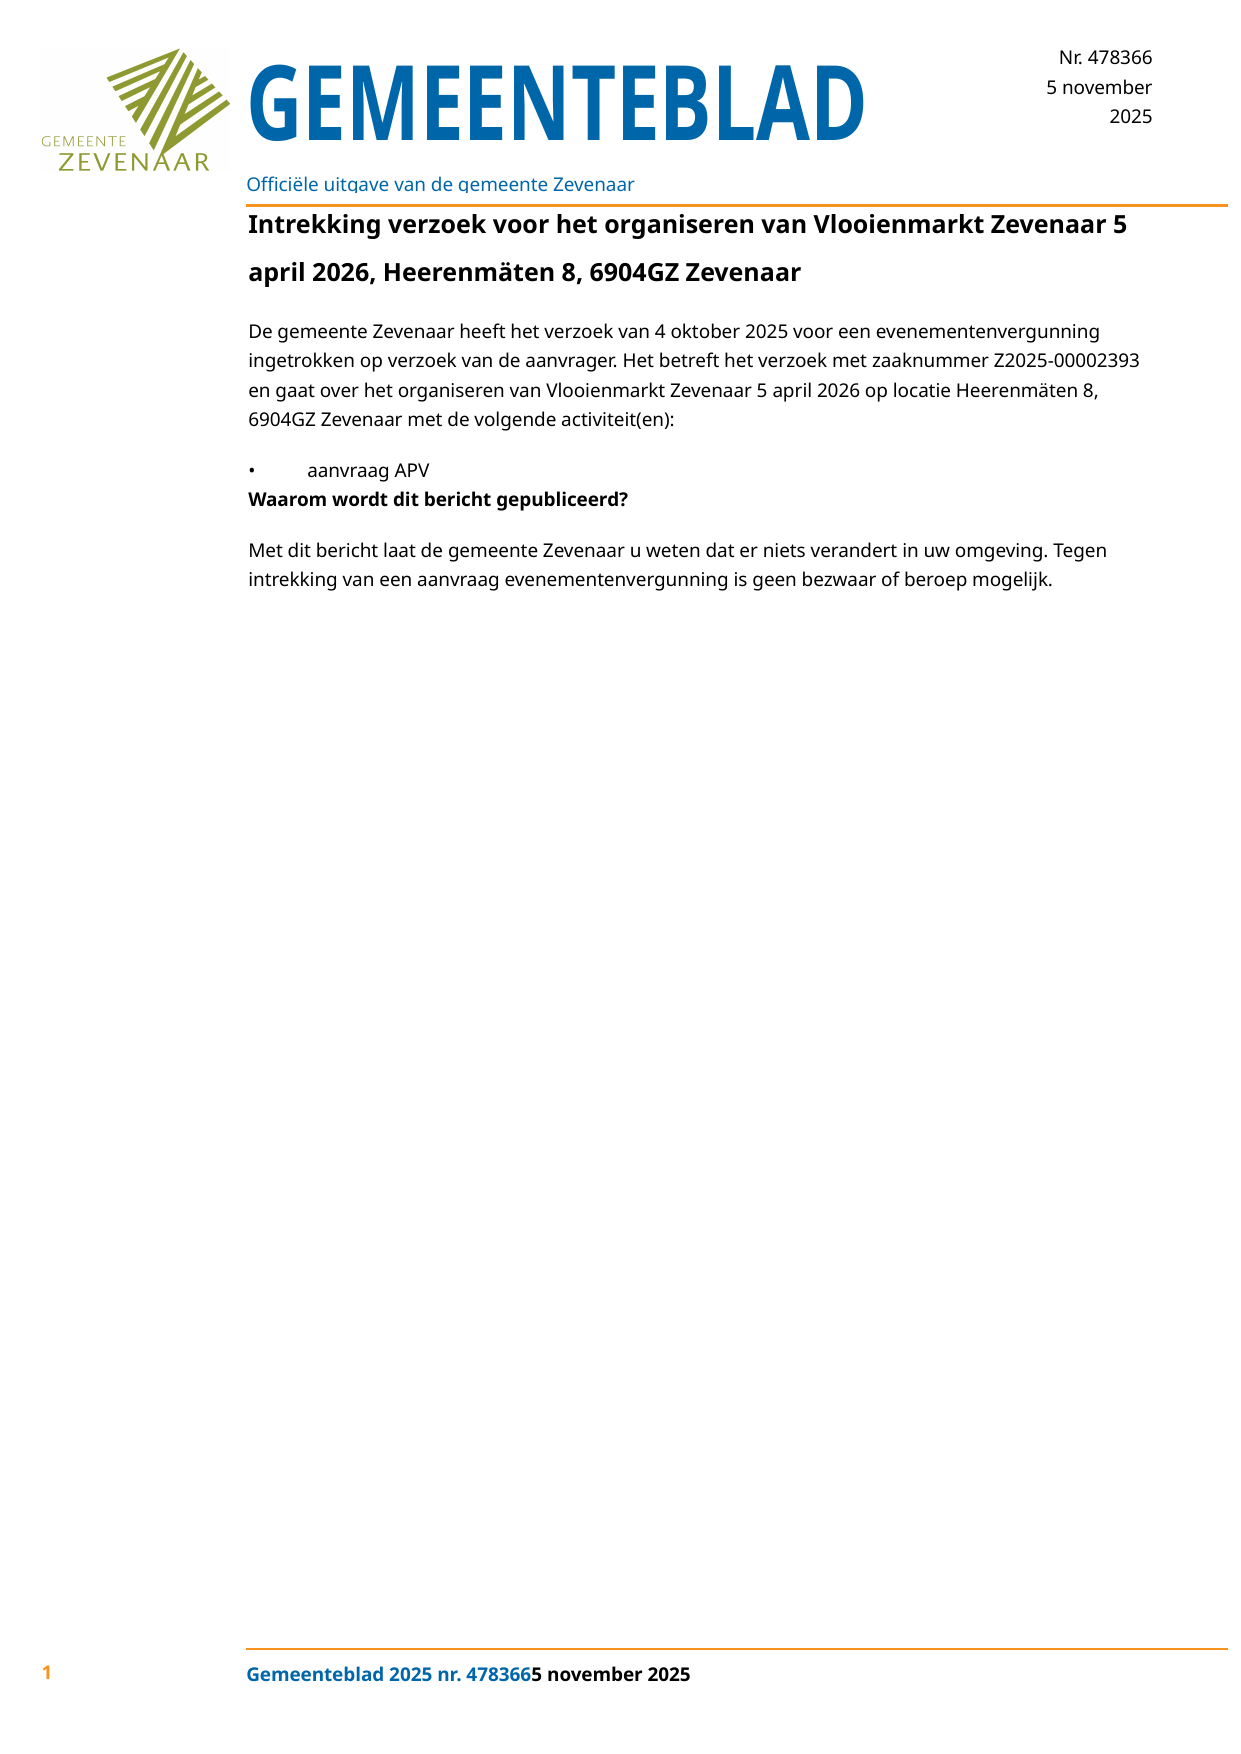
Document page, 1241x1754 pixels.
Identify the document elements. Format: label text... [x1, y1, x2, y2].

text Met dit bericht laat de gemeente Zevenaar u weten dat er niets verandert in uw omgeving. Tegen intrekking van een aanvraag evenementenvergunning is geen bezwaar of beroep mogelijk. [248, 537, 1152, 592]
text De gemeente Zevenaar heeft het verzoek van 4 oktober 2025 voor een evenementenvergunning ingetrokken op verzoek van de aanvrager. Het betreft het verzoek met zaaknummer Z2025-00002393 en gaat over het organiseren van Vlooienmarkt Zevenaar 5 april 2026 op locatie Heerenmäten 8, 6904GZ Zevenaar met de volgende activiteit(en): [248, 318, 1152, 432]
picture [41, 47, 231, 172]
text Intrekking verzoek voor het organiseren van Vlooienmarkt Zevenaar 5 april 2026, Heerenmäten 8, 6904GZ Zevenaar [248, 207, 1152, 288]
text Waarom wordt dit bericht gepubliceerd? [248, 487, 1152, 512]
list aanvraag APV [248, 457, 1152, 483]
